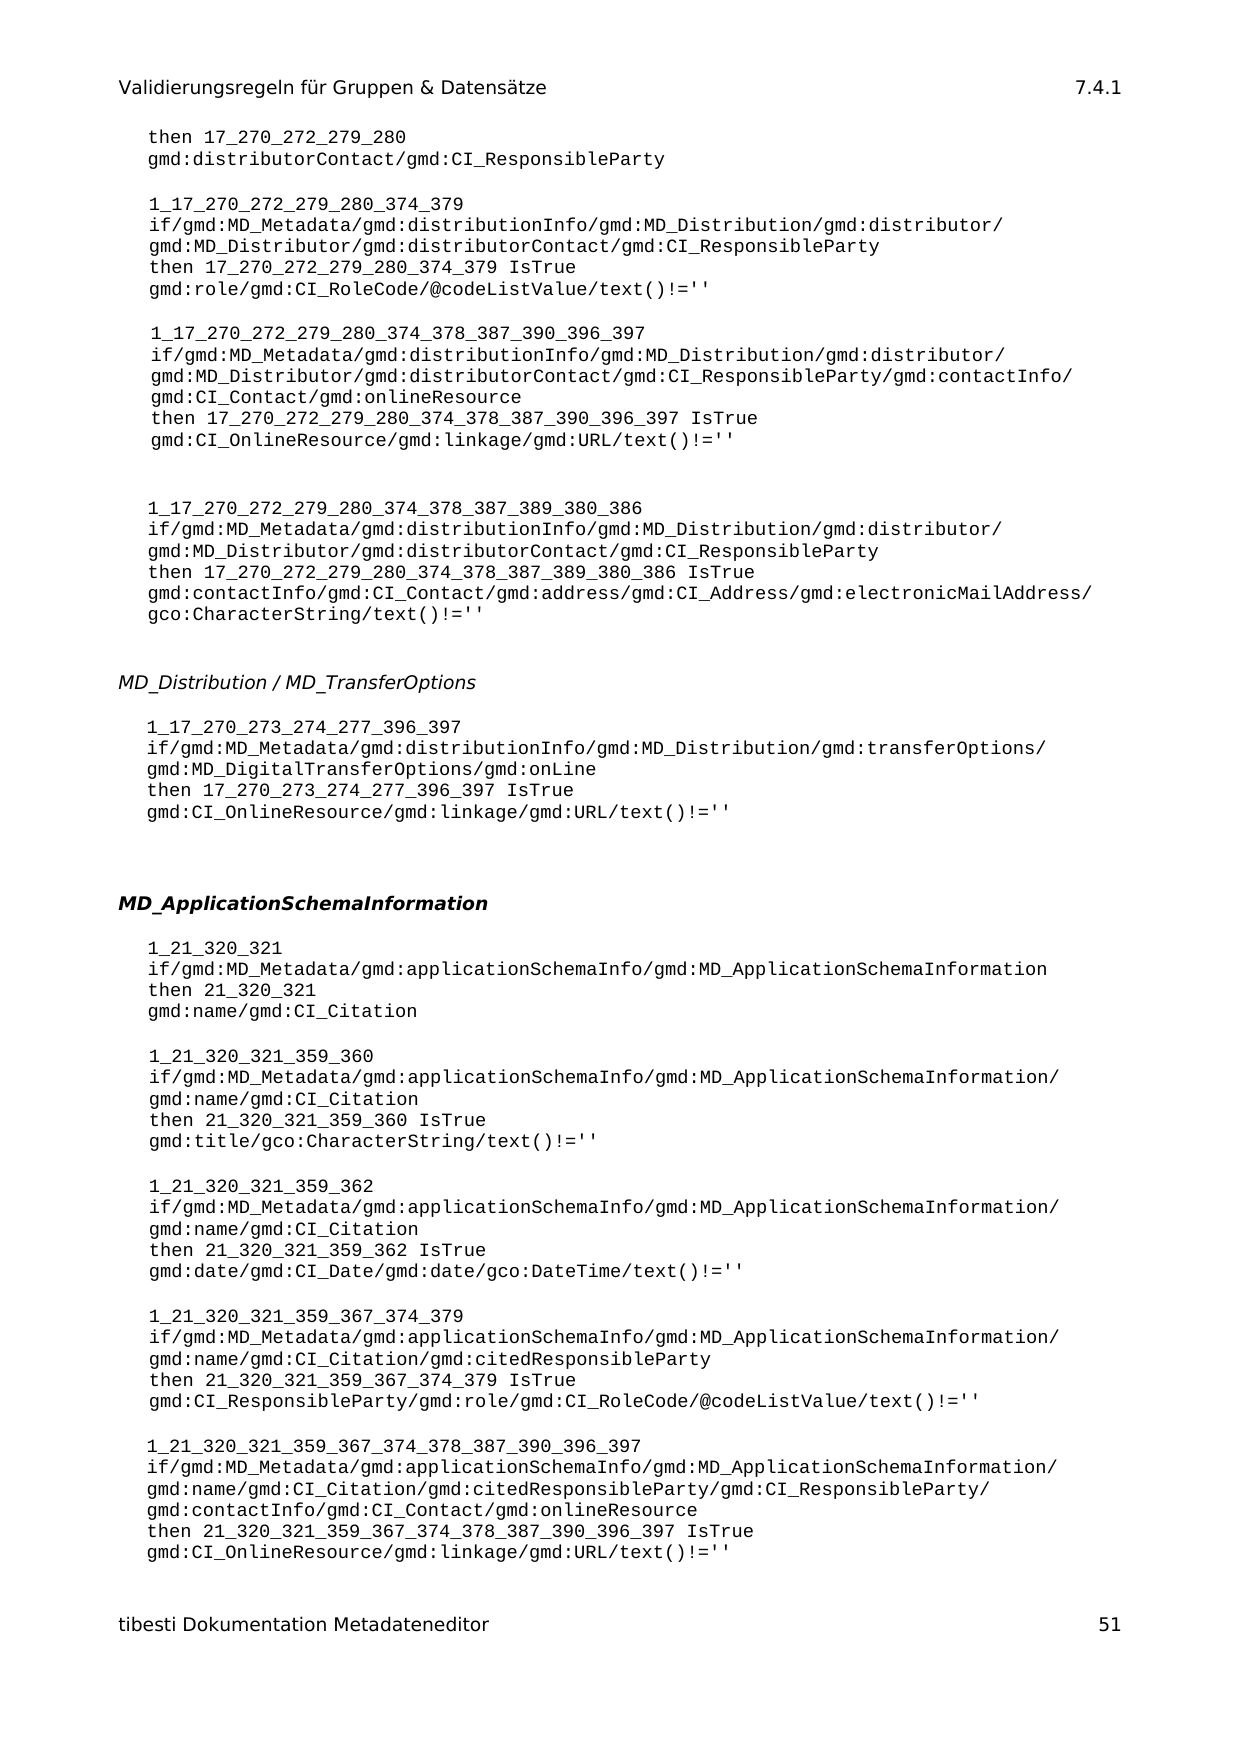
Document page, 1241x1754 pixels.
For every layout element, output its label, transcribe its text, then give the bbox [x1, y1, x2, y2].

text then 17_270_272_279_280_374_379 IsTrue [148, 258, 1122, 279]
text gmd:title/gco:CharacterString/text()!='' [148, 1132, 1122, 1153]
text 1_21_320_321_359_360 [148, 1047, 1122, 1068]
text if/gmd:MD_Metadata/gmd:distributionInfo/gmd:MD_Distribution/gmd:distributor/ [150, 345, 1122, 367]
text gmd:role/gmd:CI_RoleCode/@codeListValue/text()!='' [148, 279, 1122, 301]
text gmd:CI_OnlineResource/gmd:linkage/gmd:URL/text()!='' [150, 430, 1122, 452]
text gmd:name/gmd:CI_Citation [147, 1002, 1122, 1023]
text gco:CharacterString/text()!='' [147, 605, 1122, 626]
text MD_ApplicationSchemaInformation [118, 893, 1122, 915]
text gmd:MD_DigitalTransferOptions/gmd:onLine [146, 760, 1122, 781]
text then 17_270_273_274_277_396_397 IsTrue [146, 781, 1122, 802]
text 1_17_270_273_274_277_396_397 [146, 717, 1122, 739]
text gmd:date/gmd:CI_Date/gmd:date/gco:DateTime/text()!='' [148, 1262, 1122, 1283]
text 1_17_270_272_279_280_374_378_387_389_380_386 [147, 499, 1122, 520]
text if/gmd:MD_Metadata/gmd:applicationSchemaInfo/gmd:MD_ApplicationSchemaInformation/ [148, 1328, 1122, 1349]
text then 17_270_272_279_280_374_378_387_389_380_386 IsTrue [147, 563, 1122, 584]
text gmd:contactInfo/gmd:CI_Contact/gmd:address/gmd:CI_Address/gmd:electronicMailAddress/ [147, 584, 1122, 605]
text 1_21_320_321_359_367_374_378_387_390_396_397 [146, 1437, 1122, 1458]
text then 21_320_321_359_367_374_379 IsTrue [148, 1371, 1122, 1392]
text then 21_320_321_359_360 IsTrue [148, 1111, 1122, 1132]
text gmd:name/gmd:CI_Citation [148, 1219, 1122, 1241]
text gmd:distributorContact/gmd:CI_ResponsibleParty [147, 149, 1122, 171]
text gmd:CI_OnlineResource/gmd:linkage/gmd:URL/text()!='' [146, 1543, 1122, 1564]
text 1_21_320_321_359_362 [148, 1177, 1122, 1198]
text 1_17_270_272_279_280_374_379 [148, 194, 1122, 216]
text if/gmd:MD_Metadata/gmd:applicationSchemaInfo/gmd:MD_ApplicationSchemaInformation/ [148, 1068, 1122, 1089]
text 1_17_270_272_279_280_374_378_387_390_396_397 [150, 324, 1122, 345]
text then 17_270_272_279_280 [147, 128, 1122, 149]
text gmd:name/gmd:CI_Citation/gmd:citedResponsibleParty/gmd:CI_ResponsibleParty/ [146, 1479, 1122, 1501]
text gmd:MD_Distributor/gmd:distributorContact/gmd:CI_ResponsibleParty [147, 541, 1122, 563]
text gmd:name/gmd:CI_Citation [148, 1089, 1122, 1111]
text gmd:MD_Distributor/gmd:distributorContact/gmd:CI_ResponsibleParty/gmd:contactInfo/ [150, 367, 1122, 388]
text gmd:CI_OnlineResource/gmd:linkage/gmd:URL/text()!='' [146, 802, 1122, 824]
text if/gmd:MD_Metadata/gmd:applicationSchemaInfo/gmd:MD_ApplicationSchemaInformation/ [146, 1458, 1122, 1479]
text gmd:CI_Contact/gmd:onlineResource [150, 388, 1122, 409]
text then 21_320_321_359_362 IsTrue [148, 1241, 1122, 1262]
text gmd:CI_ResponsibleParty/gmd:role/gmd:CI_RoleCode/@codeListValue/text()!='' [148, 1392, 1122, 1413]
text then 17_270_272_279_280_374_378_387_390_396_397 IsTrue [150, 409, 1122, 430]
text if/gmd:MD_Metadata/gmd:distributionInfo/gmd:MD_Distribution/gmd:distributor/ [147, 520, 1122, 541]
text gmd:MD_Distributor/gmd:distributorContact/gmd:CI_ResponsibleParty [148, 237, 1122, 258]
text if/gmd:MD_Metadata/gmd:applicationSchemaInfo/gmd:MD_ApplicationSchemaInformation/ [148, 1198, 1122, 1219]
text if/gmd:MD_Metadata/gmd:distributionInfo/gmd:MD_Distribution/gmd:transferOptions/ [146, 739, 1122, 760]
text gmd:name/gmd:CI_Citation/gmd:citedResponsibleParty [148, 1349, 1122, 1371]
text if/gmd:MD_Metadata/gmd:distributionInfo/gmd:MD_Distribution/gmd:distributor/ [148, 216, 1122, 237]
text 1_21_320_321 [147, 938, 1122, 960]
text MD_Distribution / MD_TransferOptions [118, 672, 1122, 694]
text then 21_320_321 [147, 981, 1122, 1002]
text gmd:contactInfo/gmd:CI_Contact/gmd:onlineResource [146, 1501, 1122, 1522]
text if/gmd:MD_Metadata/gmd:applicationSchemaInfo/gmd:MD_ApplicationSchemaInformation [147, 960, 1122, 981]
text 1_21_320_321_359_367_374_379 [148, 1307, 1122, 1328]
text then 21_320_321_359_367_374_378_387_390_396_397 IsTrue [146, 1522, 1122, 1543]
